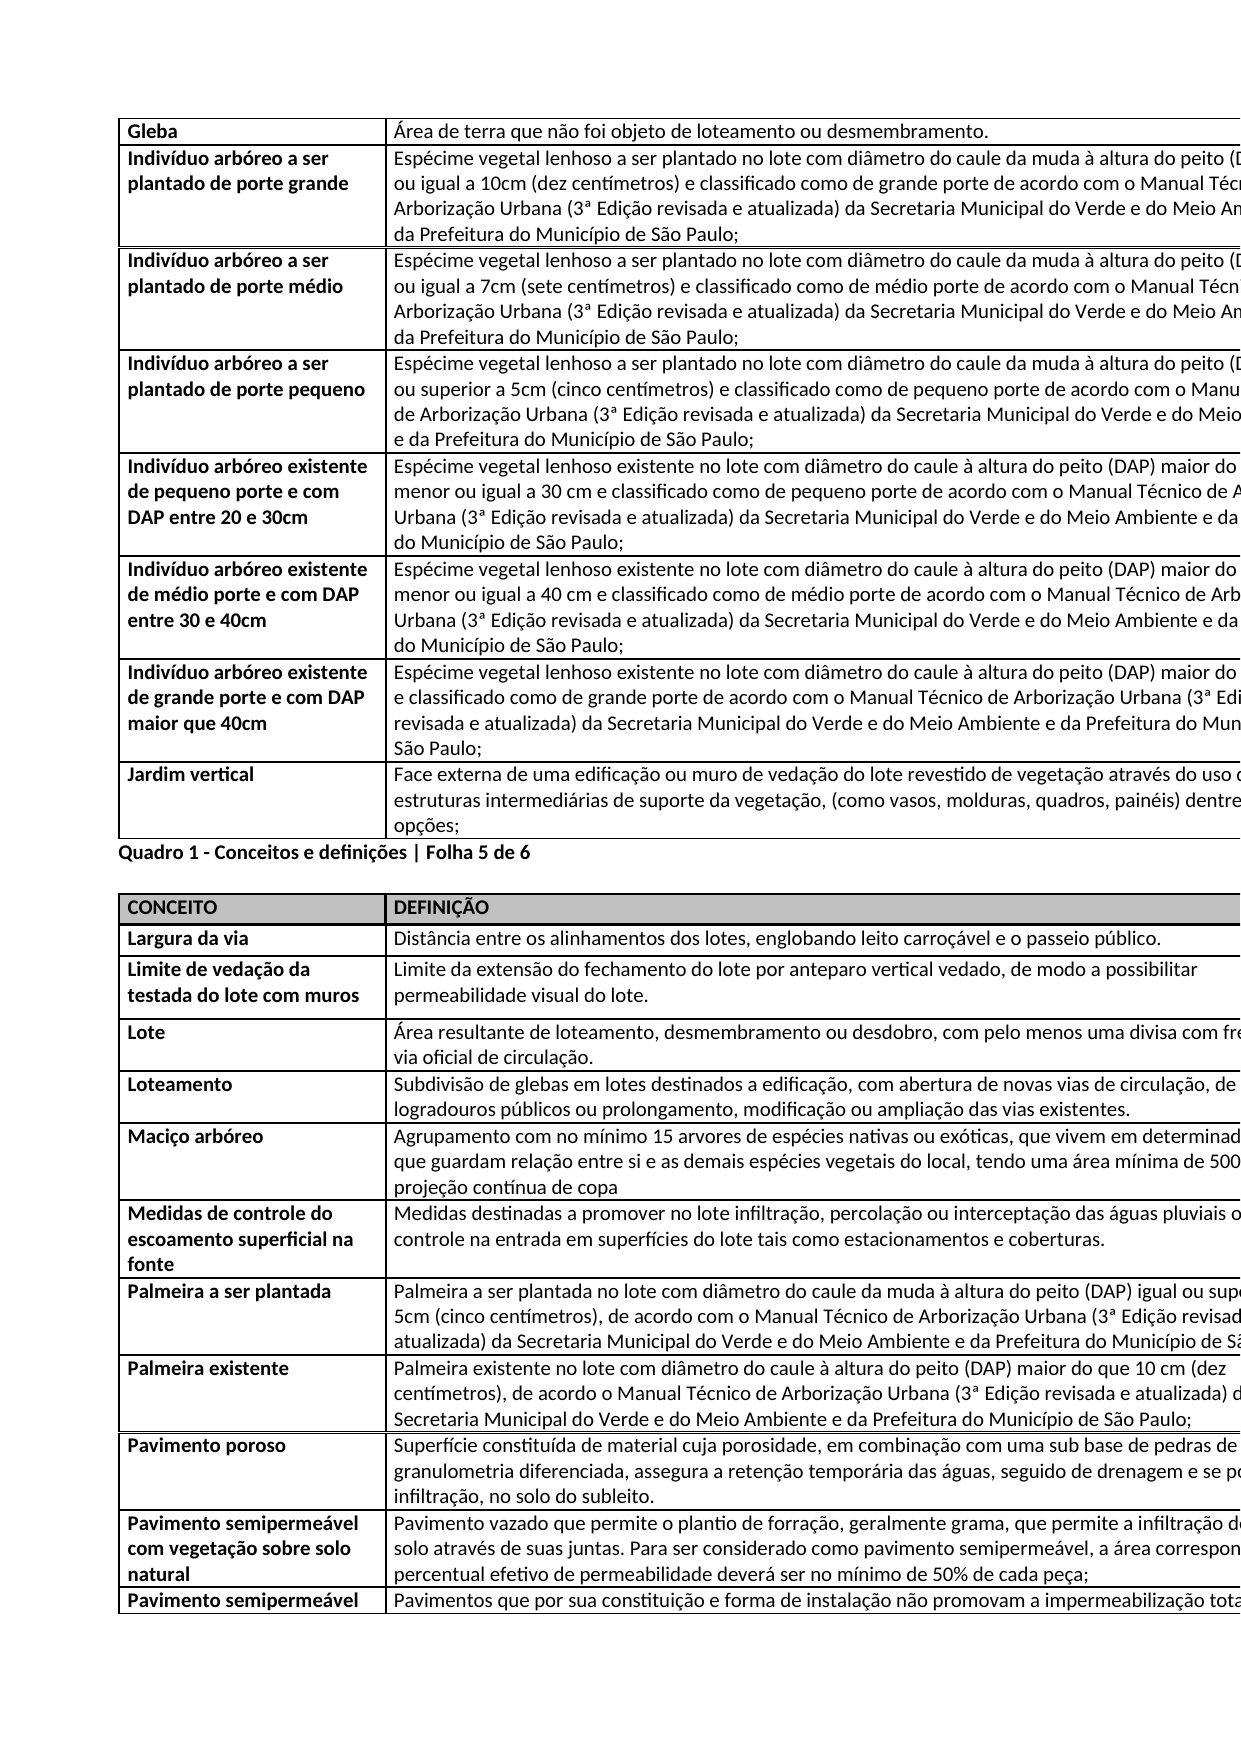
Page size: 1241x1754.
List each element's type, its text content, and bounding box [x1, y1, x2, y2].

table_cell Espécime vegetal lenhoso a ser plantado no lote com diâmetro do caule da muda à altura do peito (DAP) maior ou igual a 7cm (sete centímetros) e classificado como de médio porte de acordo com o Manual Técnico de Arborização Urbana (3ª Edição revisada e atualizada) da Secretaria Municipal do Verde e do Meio Ambiente e da Prefeitura do Município de São Paulo; [387, 249, 1240, 349]
table_header CONCEITO [120, 895, 384, 923]
table_cell Indivíduo arbóreo existente de grande porte e com DAP maior que 40cm [120, 660, 385, 761]
table_cell Subdivisão de glebas em lotes destinados a edificação, com abertura de novas vias de circulação, de logradouros públicos ou prolongamento, modificação ou ampliação das vias existentes. [387, 1072, 1240, 1122]
table_cell Pavimento poroso [120, 1434, 385, 1509]
table_cell Indivíduo arbóreo a ser plantado de porte médio [120, 249, 385, 349]
table_cell Pavimentos que por sua constituição e forma de instalação não promovam a impermeabilização total do solo, seja pelo uso de juntas secas, seja pela constituição porosa de cada peça, permitindo a infiltração de água; [387, 1588, 1240, 1613]
table_cell Palmeira existente no lote com diâmetro do caule à altura do peito (DAP) maior do que 10 cm (dez centímetros), de acordo o Manual Técnico de Arborização Urbana (3ª Edição revisada e atualizada) da Secretaria Municipal do Verde e do Meio Ambiente e da Prefeitura do Município de São Paulo; [387, 1356, 1240, 1431]
table_cell Agrupamento com no mínimo 15 arvores de espécies nativas ou exóticas, que vivem em determinada área, que guardam relação entre si e as demais espécies vegetais do local, tendo uma área mínima de 500m² de projeção contínua de copa [387, 1124, 1240, 1199]
table_cell Indivíduo arbóreo a ser plantado de porte pequeno [120, 351, 385, 452]
table_cell Indivíduo arbóreo a ser plantado de porte grande [120, 146, 385, 246]
table_cell Face externa de uma edificação ou muro de vedação do lote revestido de vegetação através do uso de estruturas intermediárias de suporte da vegetação, (como vasos, molduras, quadros, painéis) dentre outras opções; [387, 763, 1240, 838]
table_cell Espécime vegetal lenhoso existente no lote com diâmetro do caule à altura do peito (DAP) maior do que 30 e menor ou igual a 40 cm e classificado como de médio porte de acordo com o Manual Técnico de Arborização Urbana (3ª Edição revisada e atualizada) da Secretaria Municipal do Verde e do Meio Ambiente e da Prefeitura do Município de São Paulo; [387, 557, 1240, 658]
table_cell Palmeira a ser plantada [120, 1279, 385, 1354]
table_cell Jardim vertical [120, 763, 385, 838]
table_cell Medidas de controle do escoamento superficial na fonte [120, 1201, 385, 1277]
table_cell Loteamento [120, 1072, 385, 1122]
table_cell Espécime vegetal lenhoso existente no lote com diâmetro do caule à altura do peito (DAP) maior do que 20 e menor ou igual a 30 cm e classificado como de pequeno porte de acordo com o Manual Técnico de Arborização Urbana (3ª Edição revisada e atualizada) da Secretaria Municipal do Verde e do Meio Ambiente e da Prefeitura do Município de São Paulo; [387, 454, 1240, 555]
text Quadro 1 - Conceitos e definições | Folha 5 de 6 [118, 839, 1122, 864]
table_cell Indivíduo arbóreo existente de médio porte e com DAP entre 30 e 40cm [120, 557, 385, 658]
table_cell Pavimento semipermeável com vegetação sobre solo natural [120, 1511, 385, 1586]
table_cell Gleba [120, 119, 385, 144]
table_cell Limite de vedação da testada do lote com muros [120, 957, 385, 1018]
table_cell Espécime vegetal lenhoso existente no lote com diâmetro do caule à altura do peito (DAP) maior do que 40 cm e classificado como de grande porte de acordo com o Manual Técnico de Arborização Urbana (3ª Edição revisada e atualizada) da Secretaria Municipal do Verde e do Meio Ambiente e da Prefeitura do Município de São Paulo; [387, 660, 1240, 761]
table_cell Lote [120, 1020, 385, 1070]
table_cell Maciço arbóreo [120, 1124, 385, 1199]
table_header DEFINIÇÃO [387, 895, 1240, 923]
table_cell Pavimento semipermeável [120, 1588, 385, 1613]
table_cell Indivíduo arbóreo existente de pequeno porte e com DAP entre 20 e 30cm [120, 454, 385, 555]
table_cell Limite da extensão do fechamento do lote por anteparo vertical vedado, de modo a possibilitar permeabilidade visual do lote. [387, 957, 1240, 1018]
table_cell Área de terra que não foi objeto de loteamento ou desmembramento. [387, 119, 1240, 144]
table_cell Espécime vegetal lenhoso a ser plantado no lote com diâmetro do caule da muda à altura do peito (DAP) igual ou superior a 5cm (cinco centímetros) e classificado como de pequeno porte de acordo com o Manual Técnico de Arborização Urbana (3ª Edição revisada e atualizada) da Secretaria Municipal do Verde e do Meio Ambiente e da Prefeitura do Município de São Paulo; [387, 351, 1240, 452]
table_cell Pavimento vazado que permite o plantio de forração, geralmente grama, que permite a infiltração de água no solo através de suas juntas. Para ser considerado como pavimento semipermeável, a área correspondente ao percentual efetivo de permeabilidade deverá ser no mínimo de 50% de cada peça; [387, 1511, 1240, 1586]
table_cell Distância entre os alinhamentos dos lotes, englobando leito carroçável e o passeio público. [387, 926, 1240, 955]
table_cell Superfície constituída de material cuja porosidade, em combinação com uma sub base de pedras de granulometria diferenciada, assegura a retenção temporária das águas, seguido de drenagem e se possível, infiltração, no solo do subleito. [387, 1434, 1240, 1509]
table_cell Medidas destinadas a promover no lote infiltração, percolação ou interceptação das águas pluviais ou realizar controle na entrada em superfícies do lote tais como estacionamentos e coberturas. [387, 1201, 1240, 1277]
table_cell Área resultante de loteamento, desmembramento ou desdobro, com pelo menos uma divisa com frente para via oficial de circulação. [387, 1020, 1240, 1070]
table_cell Palmeira existente [120, 1356, 385, 1431]
table_cell Espécime vegetal lenhoso a ser plantado no lote com diâmetro do caule da muda à altura do peito (DAP) maior ou igual a 10cm (dez centímetros) e classificado como de grande porte de acordo com o Manual Técnico de Arborização Urbana (3ª Edição revisada e atualizada) da Secretaria Municipal do Verde e do Meio Ambiente e da Prefeitura do Município de São Paulo; [387, 146, 1240, 246]
table_cell Palmeira a ser plantada no lote com diâmetro do caule da muda à altura do peito (DAP) igual ou superior a 5cm (cinco centímetros), de acordo com o Manual Técnico de Arborização Urbana (3ª Edição revisada e atualizada) da Secretaria Municipal do Verde e do Meio Ambiente e da Prefeitura do Município de São Paulo; [387, 1279, 1240, 1354]
table_cell Largura da via [120, 926, 385, 955]
